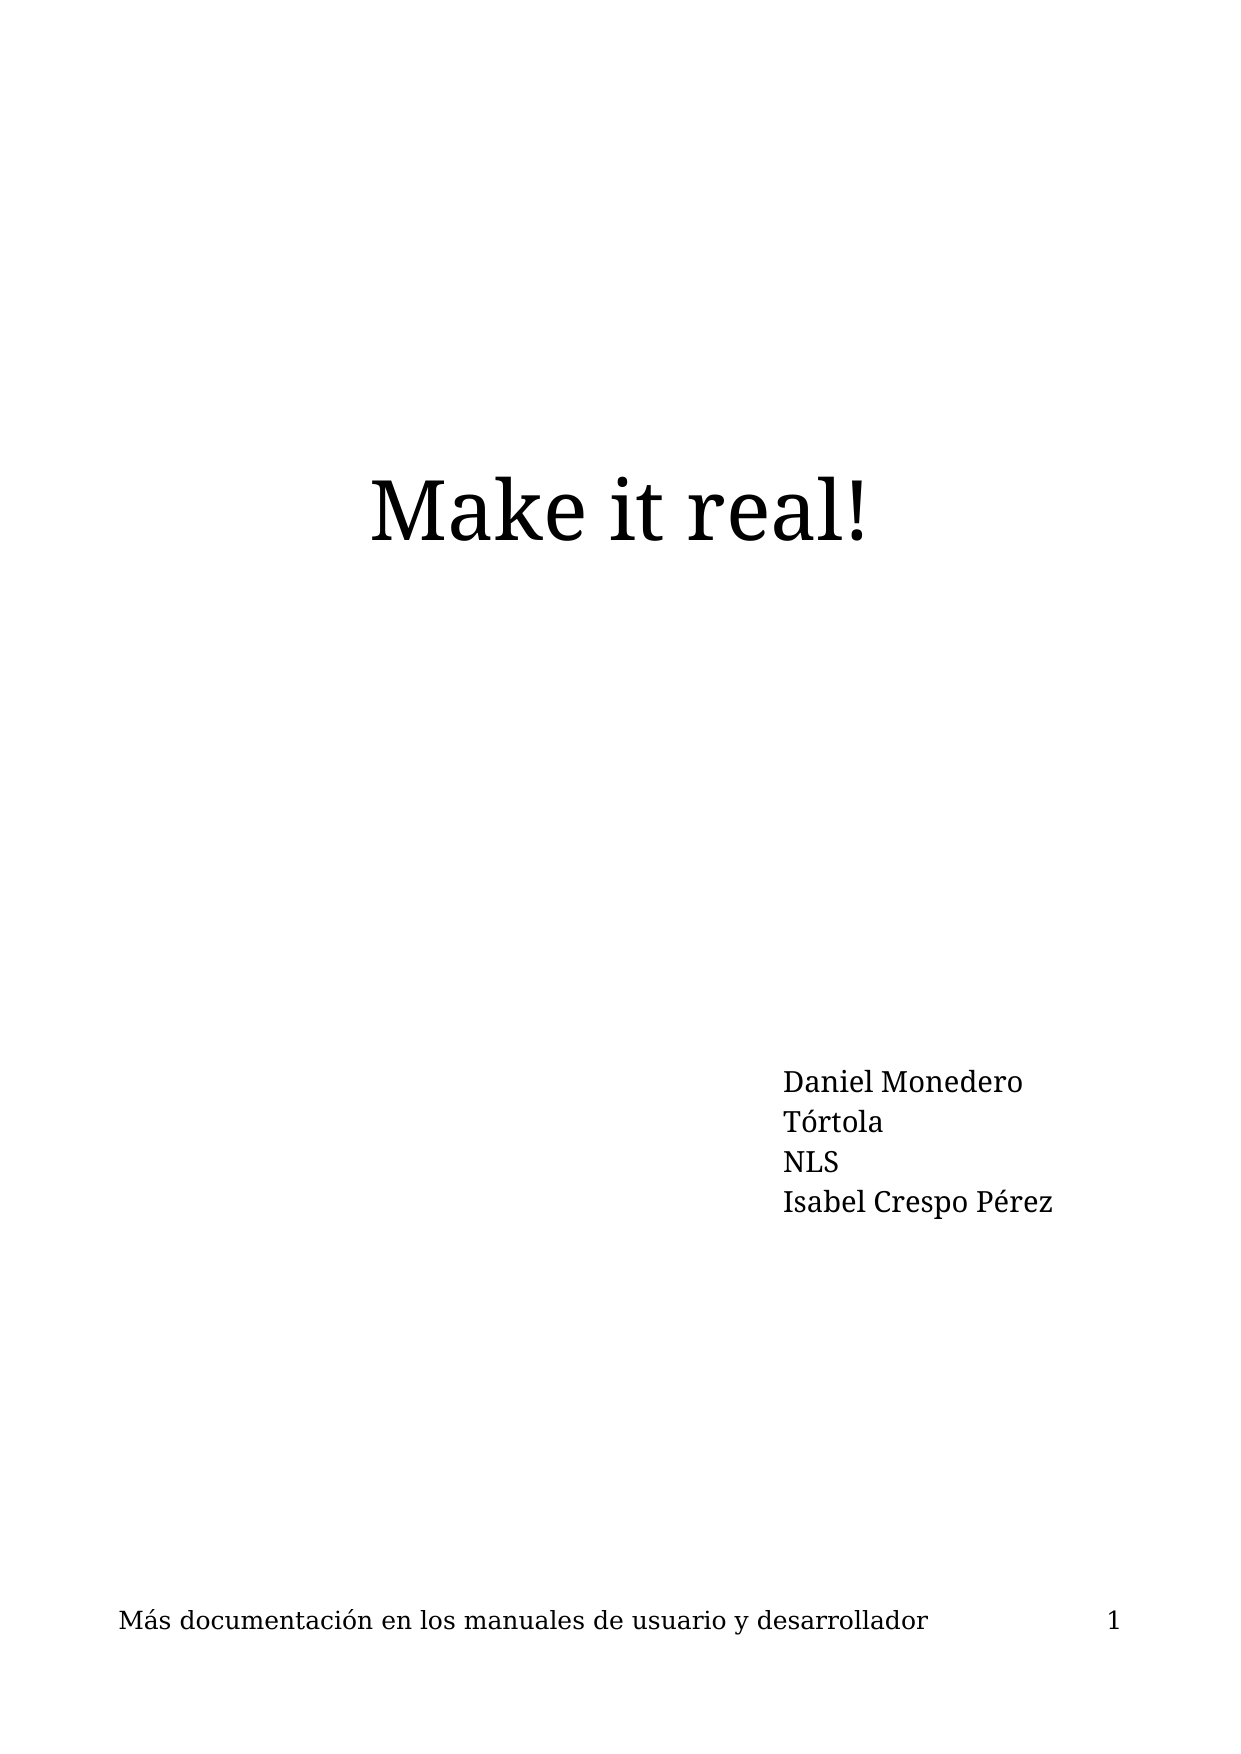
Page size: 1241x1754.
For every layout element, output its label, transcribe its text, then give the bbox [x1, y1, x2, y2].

text Make it real! [118, 451, 1122, 564]
text Isabel Crespo Pérez [783, 1181, 1122, 1221]
text NLS [783, 1141, 1122, 1181]
text Daniel Monedero Tórtola [783, 1062, 1122, 1141]
